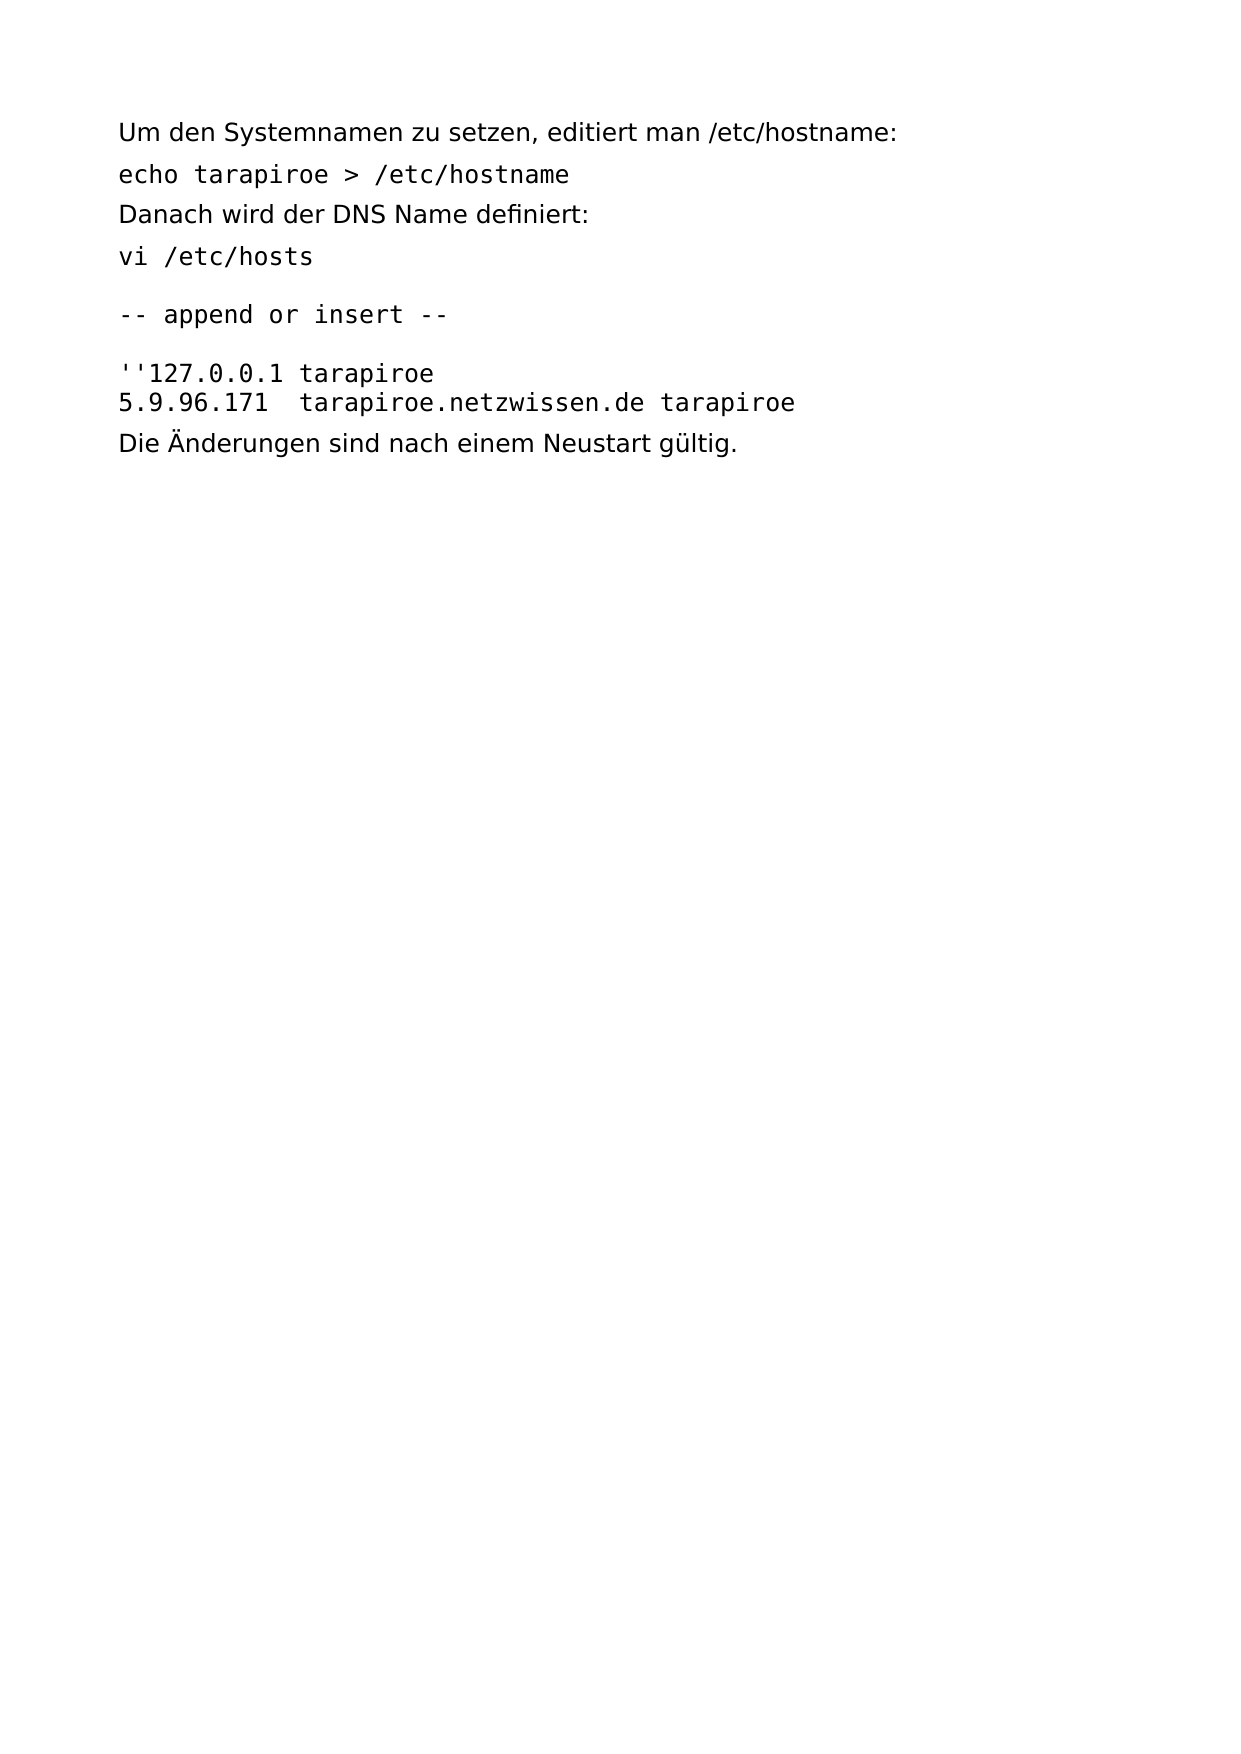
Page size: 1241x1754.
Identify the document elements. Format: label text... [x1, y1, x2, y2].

text vi /etc/hosts -- append or insert -- ''127.0.0.1 tarapiroe 5.9.96.171 tarapiroe.netzwissen.de tarapiroe [118, 242, 1122, 417]
text Danach wird der DNS Name definiert: [118, 201, 1122, 230]
text Die Änderungen sind nach einem Neustart gültig. [118, 429, 1122, 458]
text Um den Systemnamen zu setzen, editiert man /etc/hostname: [118, 118, 1122, 147]
text echo tarapiroe > /etc/hostname [118, 160, 1122, 189]
